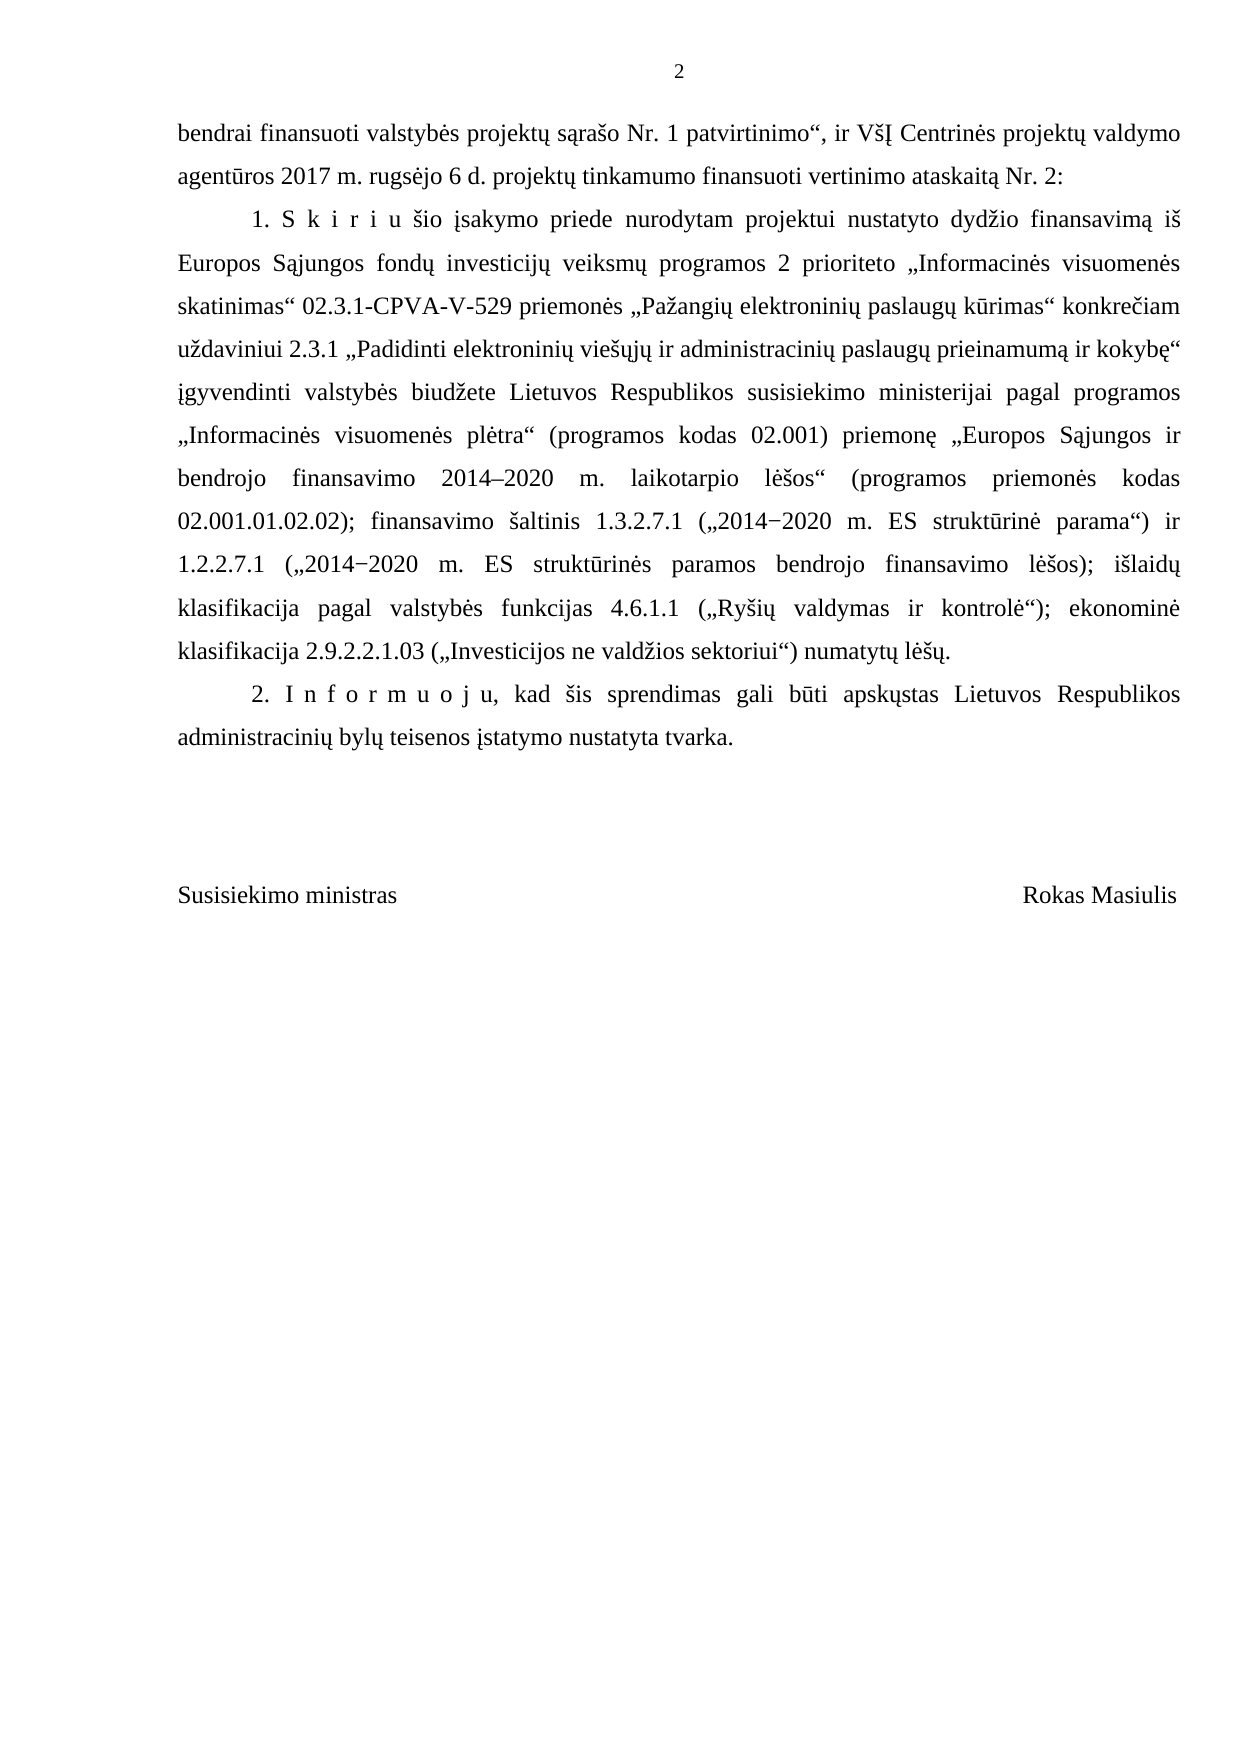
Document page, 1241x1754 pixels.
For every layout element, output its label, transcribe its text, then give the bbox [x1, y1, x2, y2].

text Susisiekimo ministras Rokas Masiulis [177, 880, 1181, 909]
text 1. S k i r i u šio įsakymo priede nurodytam projektui nustatyto dydžio finansavimą iš Europos Sąjungos fondų investicijų veiksmų programos 2 prioriteto „Informacinės visuomenės skatinimas“ 02.3.1-CPVA-V-529 priemonės „Pažangių elektroninių paslaugų kūrimas“ konkrečiam uždaviniui 2.3.1 „Padidinti elektroninių viešųjų ir administracinių paslaugų prieinamumą ir kokybę“ įgyvendinti valstybės biudžete Lietuvos Respublikos susisiekimo ministerijai pagal programos „Informacinės visuomenės plėtra“ (programos kodas 02.001) priemonę „Europos Sąjungos ir bendrojo finansavimo 2014–2020 m. laikotarpio lėšos“ (programos priemonės kodas 02.001.01.02.02); finansavimo šaltinis 1.3.2.7.1 („2014−2020 m. ES struktūrinė parama“) ir 1.2.2.7.1 („2014−2020 m. ES struktūrinės paramos bendrojo finansavimo lėšos); išlaidų klasifikacija pagal valstybės funkcijas 4.6.1.1 („Ryšių valdymas ir kontrolė“); ekonominė klasifikacija 2.9.2.2.1.03 („Investicijos ne valdžios sektoriui“) numatytų lėšų. [177, 204, 1181, 664]
text bendrai finansuoti valstybės projektų sąrašo Nr. 1 patvirtinimo“, ir VšĮ Centrinės projektų valdymo agentūros 2017 m. rugsėjo 6 d. projektų tinkamumo finansuoti vertinimo ataskaitą Nr. 2: [177, 118, 1181, 190]
text 2. Informuoju, kad šis sprendimas gali būti apskųstas Lietuvos Respublikos administracinių bylų teisenos įstatymo nustatyta tvarka. [177, 679, 1181, 751]
